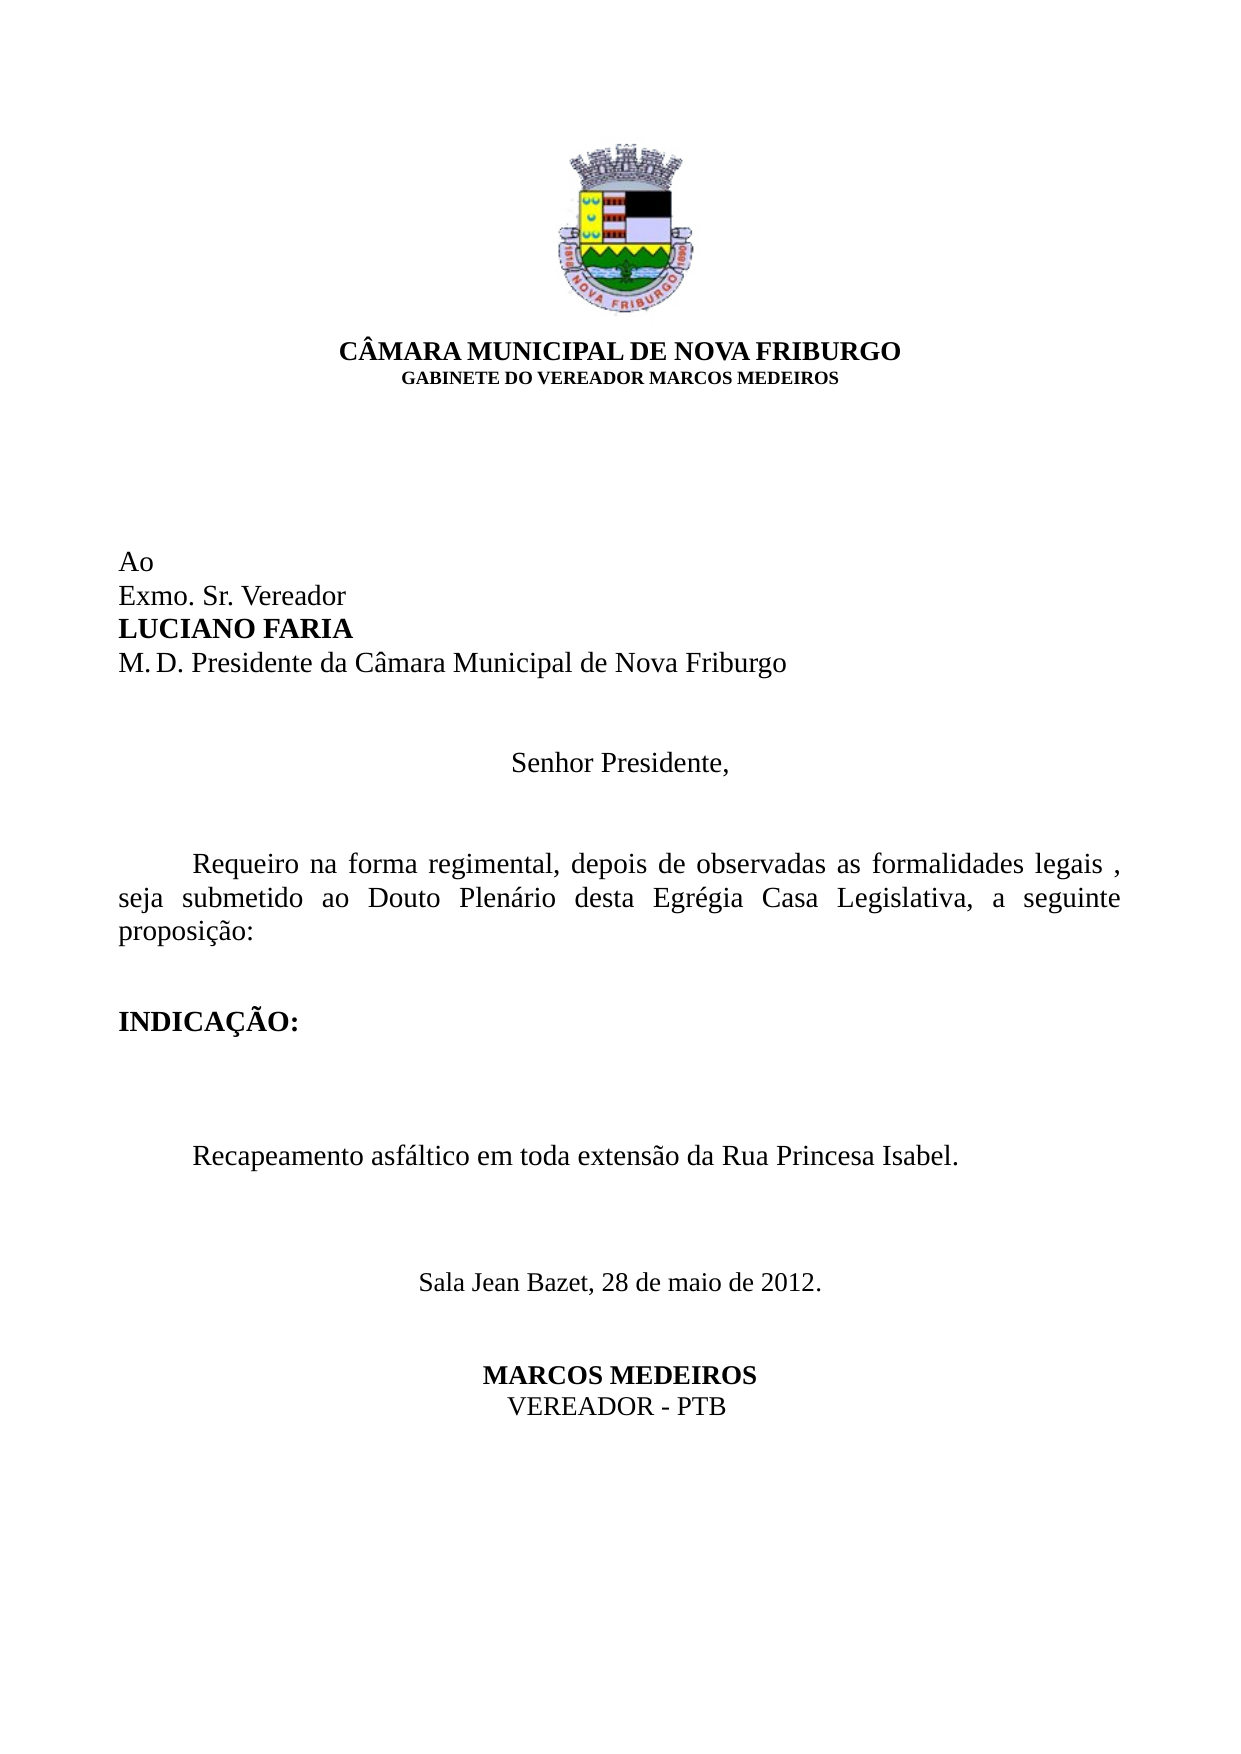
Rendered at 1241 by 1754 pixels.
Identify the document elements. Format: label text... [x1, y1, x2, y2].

text CÂMARA MUNICIPAL DE NOVA FRIBURGO [118, 335, 1122, 367]
text Sala Jean Bazet, 28 de maio de 2012. [118, 1266, 1122, 1297]
picture [537, 127, 703, 327]
text VEREADOR - PTB [118, 1390, 1122, 1422]
text Requeiro na forma regimental, depois de observadas as formalidades legais , seja submetido ao Douto Plenário desta Egrégia Casa Legislativa, a seguinte proposição: [118, 846, 1122, 947]
text Recapeamento asfáltico em toda extensão da Rua Princesa Isabel. [118, 1138, 1122, 1172]
text Ao [118, 544, 1122, 578]
text Exmo. Sr. Vereador [118, 578, 1122, 611]
text LUCIANO FARIA [118, 611, 1122, 645]
list D. Presidente da Câmara Municipal de Nova Friburgo [118, 645, 1122, 678]
text MARCOS MEDEIROS [118, 1359, 1122, 1390]
text Senhor Presidente, [118, 746, 1122, 779]
text INDICAÇÃO: [118, 1004, 1122, 1038]
text GABINETE DO VEREADOR MARCOS MEDEIROS [118, 367, 1122, 388]
